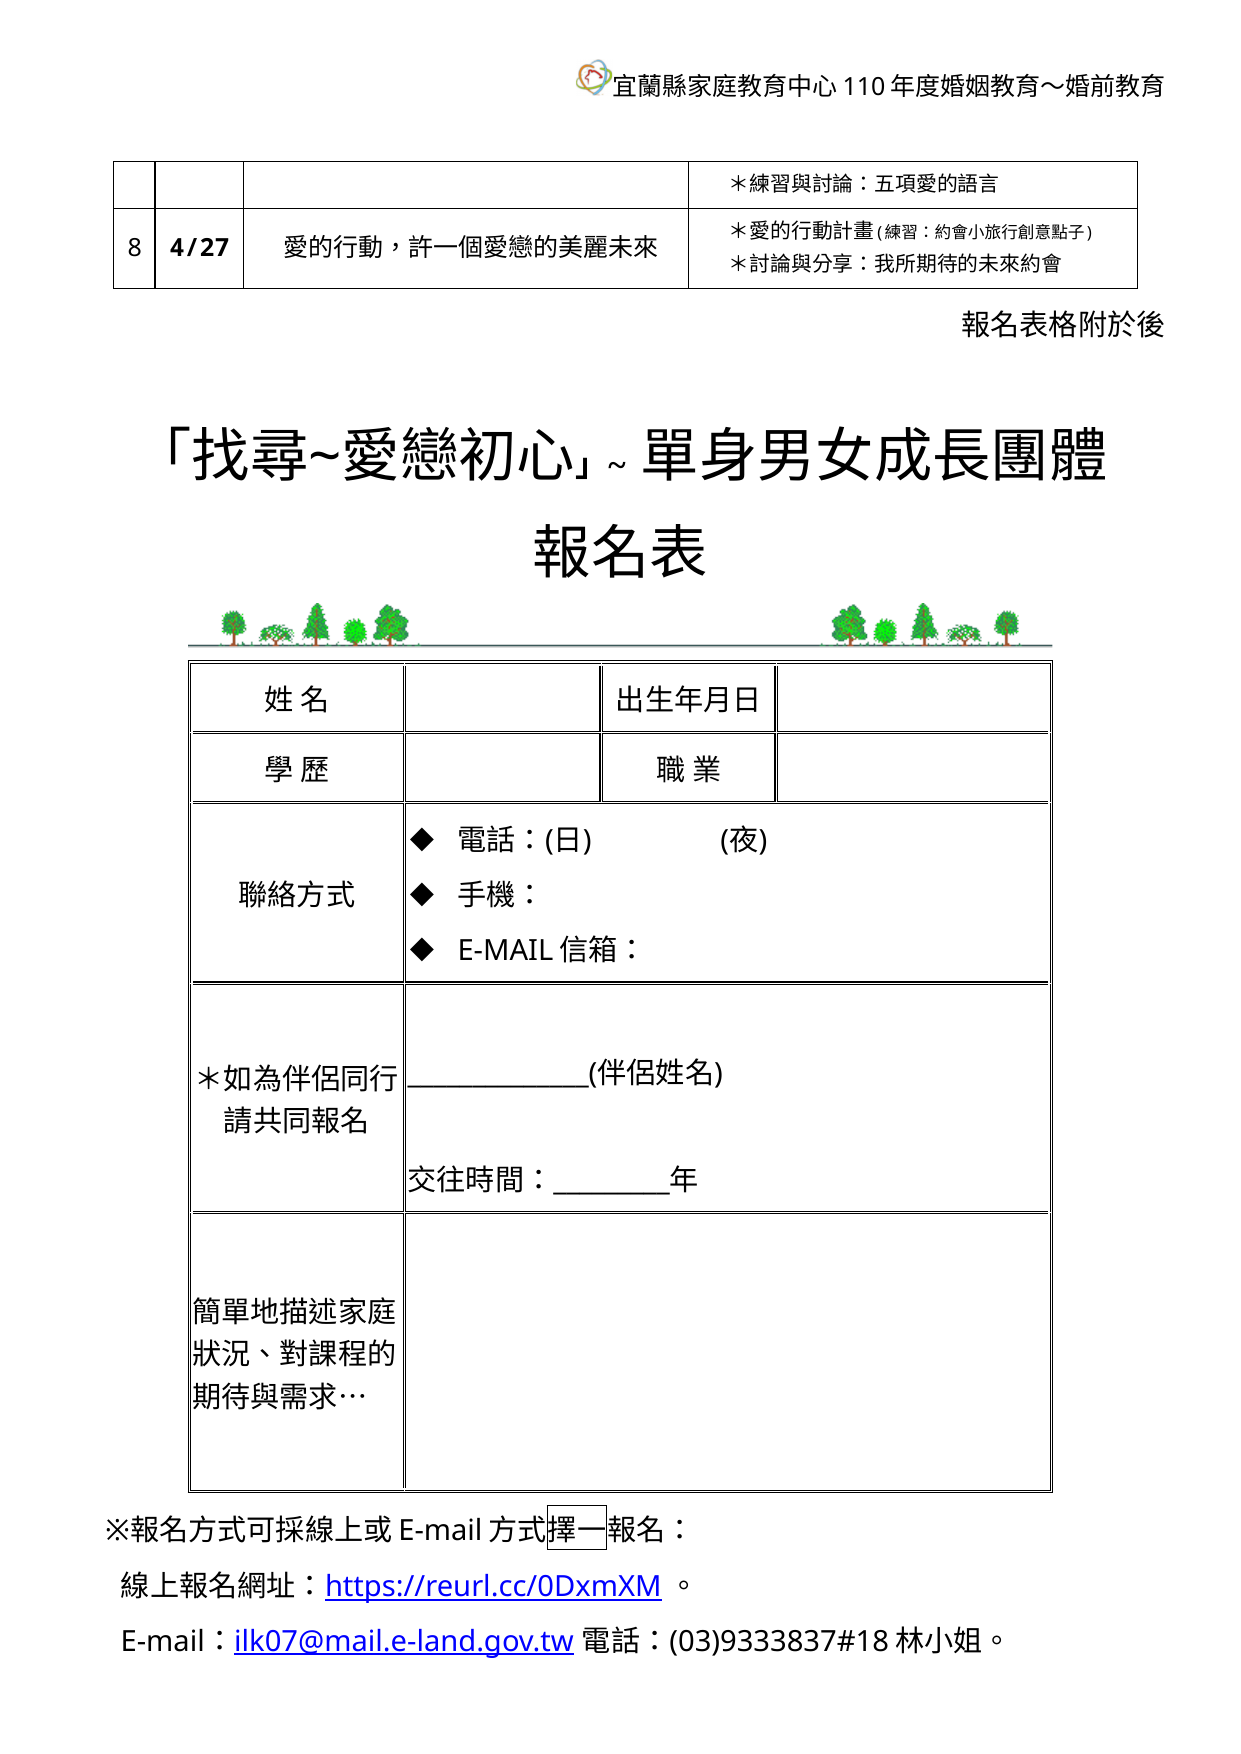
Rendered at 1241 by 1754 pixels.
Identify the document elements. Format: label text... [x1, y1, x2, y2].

text 「找尋~愛戀初心」~ 單身男女成長團體 [75, 409, 1165, 494]
text E-mail：ilk07@mail.e-land.gov.tw 電話：(03)9333837#18林小姐。 [75, 1617, 1165, 1659]
table_cell 電話：(日) (夜) 手機： E-MAIL信箱： [404, 801, 1051, 981]
text 線上報名網址：https://reurl.cc/0DxmXM 。 [75, 1562, 1165, 1605]
text 報名表 [75, 506, 1165, 591]
picture [188, 603, 1053, 648]
table_cell ＊愛的行動計畫(練習：約會小旅行創意點子) ＊討論與分享：我所期待的未來約會 [689, 209, 1137, 288]
table_cell [156, 162, 243, 208]
table_cell 職 業 [603, 734, 774, 801]
table_cell ＊如為伴侶同行請共同報名 [191, 981, 403, 1211]
table_cell 4/27 [156, 209, 243, 288]
table_cell 8 [114, 209, 154, 288]
table_cell [244, 162, 688, 208]
text 報名表格附於後 [75, 302, 1165, 344]
table_header 出生年月日 [601, 664, 776, 731]
table_header [404, 664, 601, 731]
table_cell [778, 731, 1050, 801]
table_cell 聯絡方式 [189, 801, 404, 981]
table_cell [406, 734, 599, 801]
table_cell [404, 1211, 1051, 1490]
text ※報名方式可採線上或E-mail方式擇一報名： [607, 1505, 1165, 1550]
picture [575, 59, 613, 96]
table_cell ＊練習與討論：五項愛的語言 [689, 162, 1137, 208]
table_cell ______________(伴侶姓名) 交往時間：_________年 [406, 981, 1050, 1211]
text ※報名方式可採線上或E-mail方式擇一報名： [75, 1505, 547, 1550]
table_cell 愛的行動，許一個愛戀的美麗未來 [244, 209, 688, 288]
table_header [776, 664, 1050, 731]
table_cell 學 歷 [191, 731, 403, 801]
text ※報名方式可採線上或E-mail方式擇一報名： [548, 1506, 606, 1549]
table_cell [114, 162, 154, 208]
table_header 姓 名 [191, 664, 404, 731]
table_cell 簡單地描述家庭狀況、對課程的期待與需求… [189, 1211, 404, 1490]
